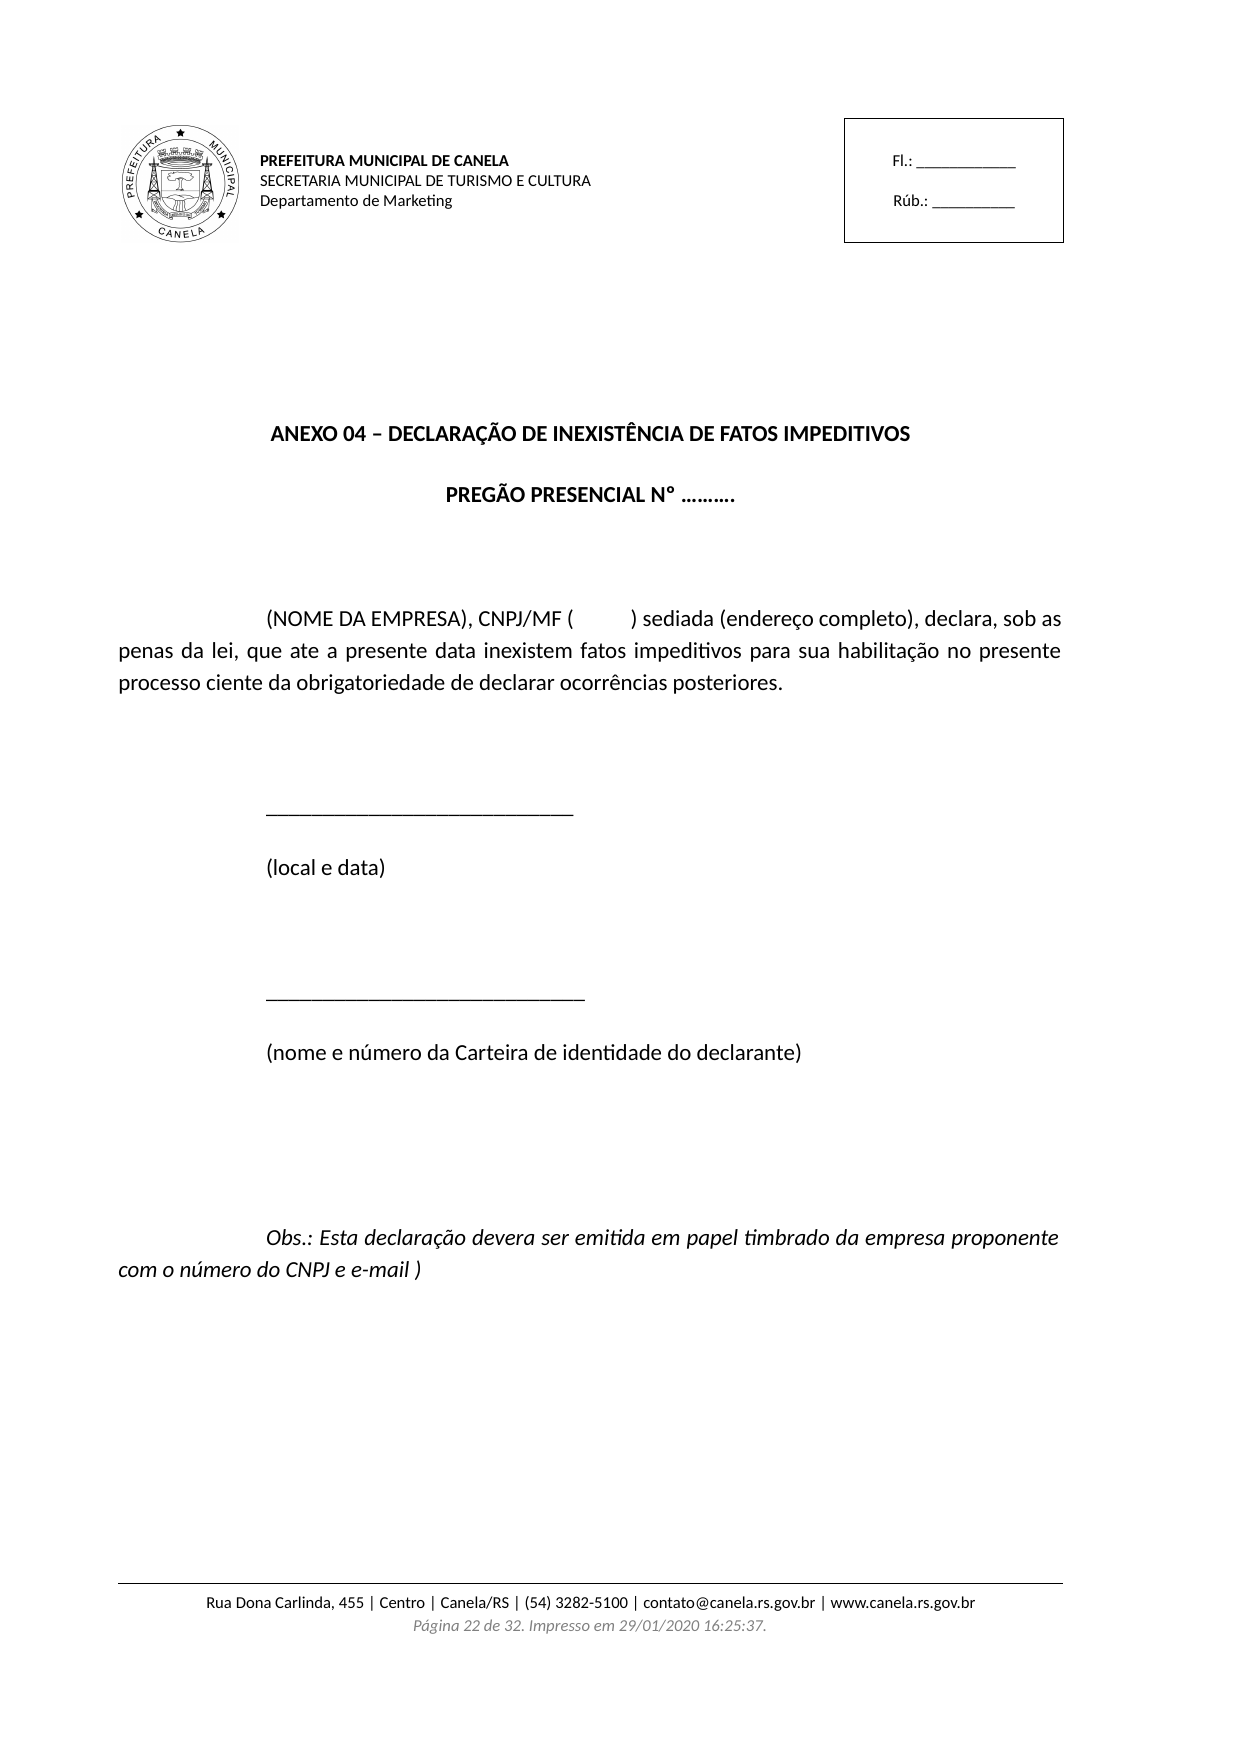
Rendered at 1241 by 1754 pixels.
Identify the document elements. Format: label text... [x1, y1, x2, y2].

text ANEXO 04 – DECLARAÇÃO DE INEXISTÊNCIA DE FATOS IMPEDITIVOS [118, 419, 1063, 447]
text ____________________________ [118, 976, 1063, 1004]
picture [121, 125, 240, 243]
text Obs.: Esta declaração devera ser emitida em papel timbrado da empresa proponente com o número do CNPJ e e-mail ) [118, 1223, 1063, 1283]
text PREGÃO PRESENCIAL Nº ………. [118, 480, 1063, 508]
text ___________________________ [118, 791, 1063, 819]
text (nome e número da Carteira de identidade do declarante) [118, 1038, 1063, 1066]
text (NOME DA EMPRESA), CNPJ/MF ( ) sediada (endereço completo), declara, sob as penas da lei, que ate a presente data inexistem fatos impeditivos para sua habilitação no presente processo ciente da obrigatoriedade de declarar ocorrências posteriores. [118, 604, 1063, 696]
text (local e data) [118, 853, 1063, 881]
